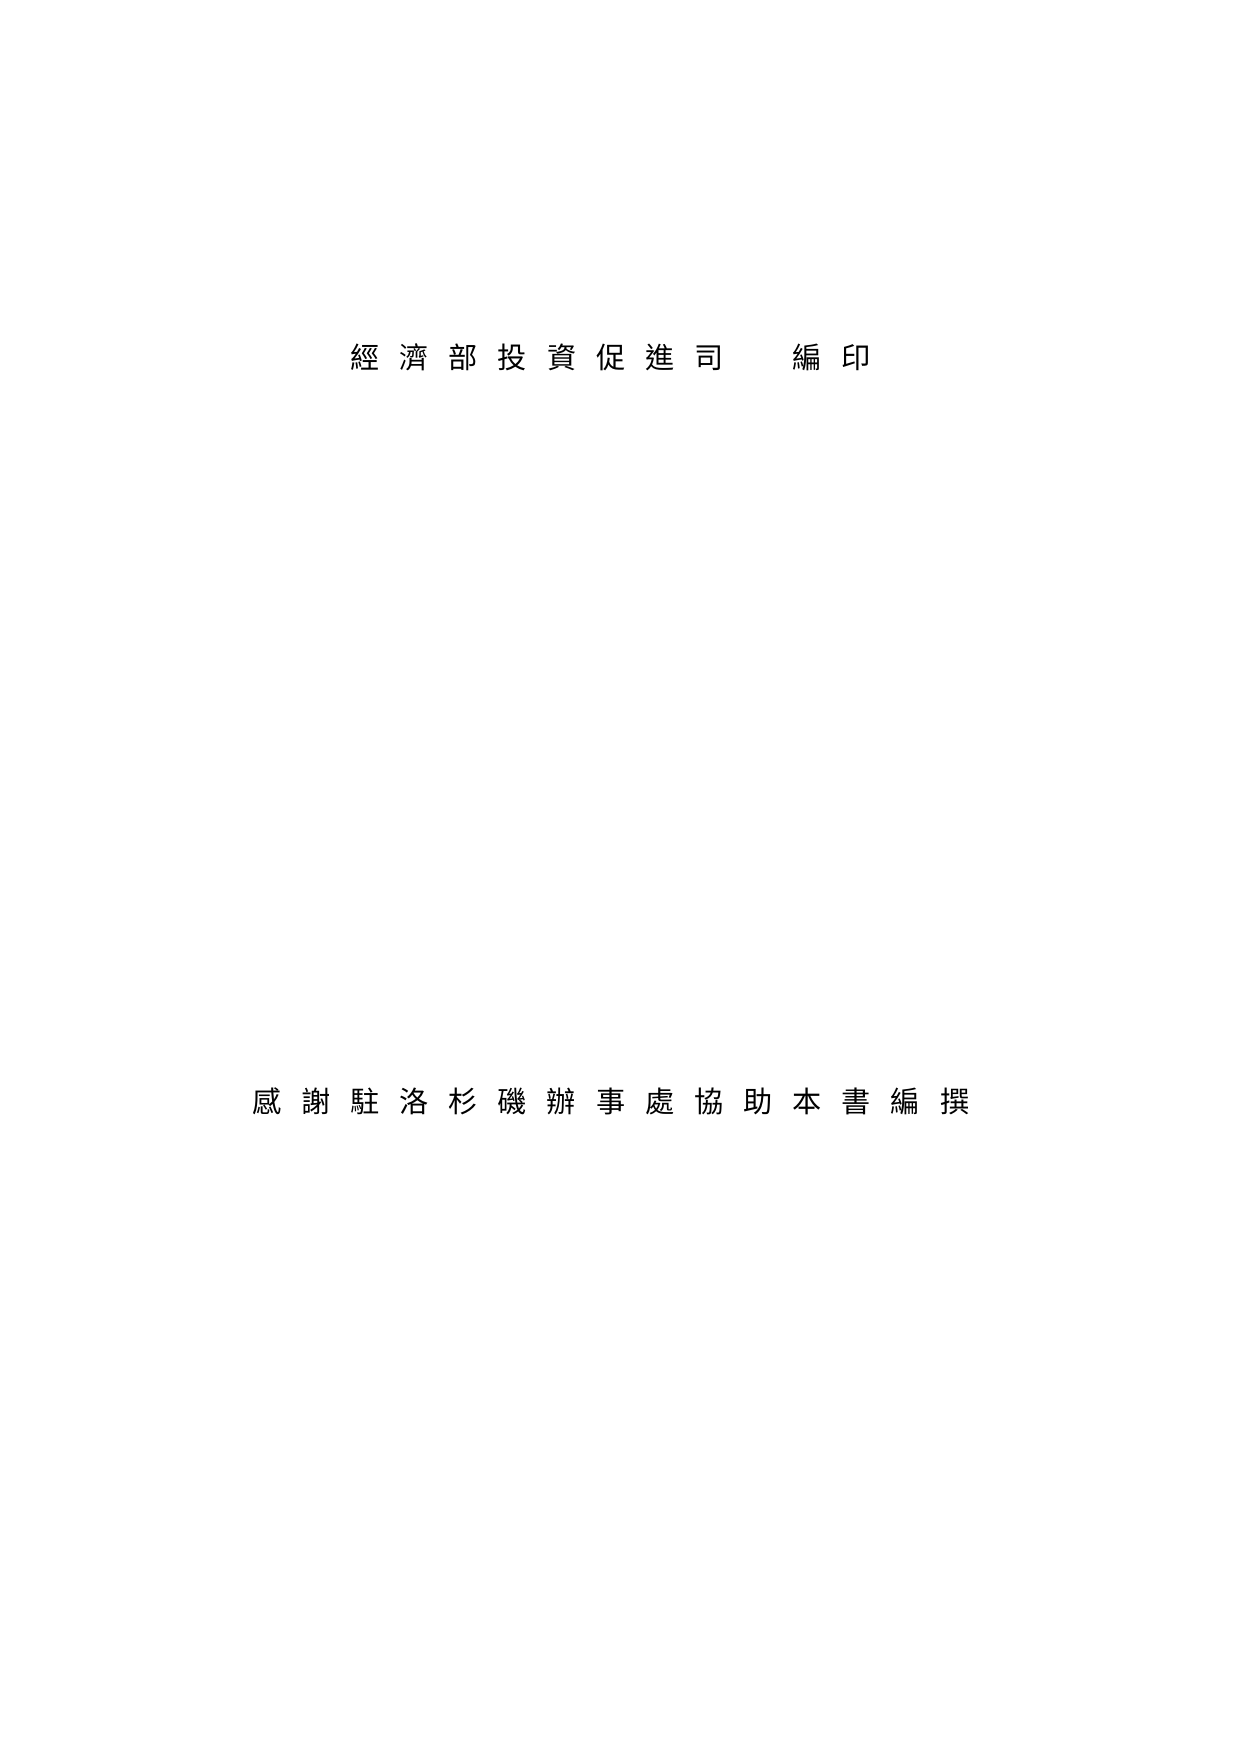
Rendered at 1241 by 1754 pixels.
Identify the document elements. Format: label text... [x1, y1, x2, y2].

table_cell 經濟部投資促進司 編印 [175, 236, 1066, 1073]
table_cell 感謝駐洛杉磯辦事處協助本書編撰 [175, 1074, 1066, 1127]
